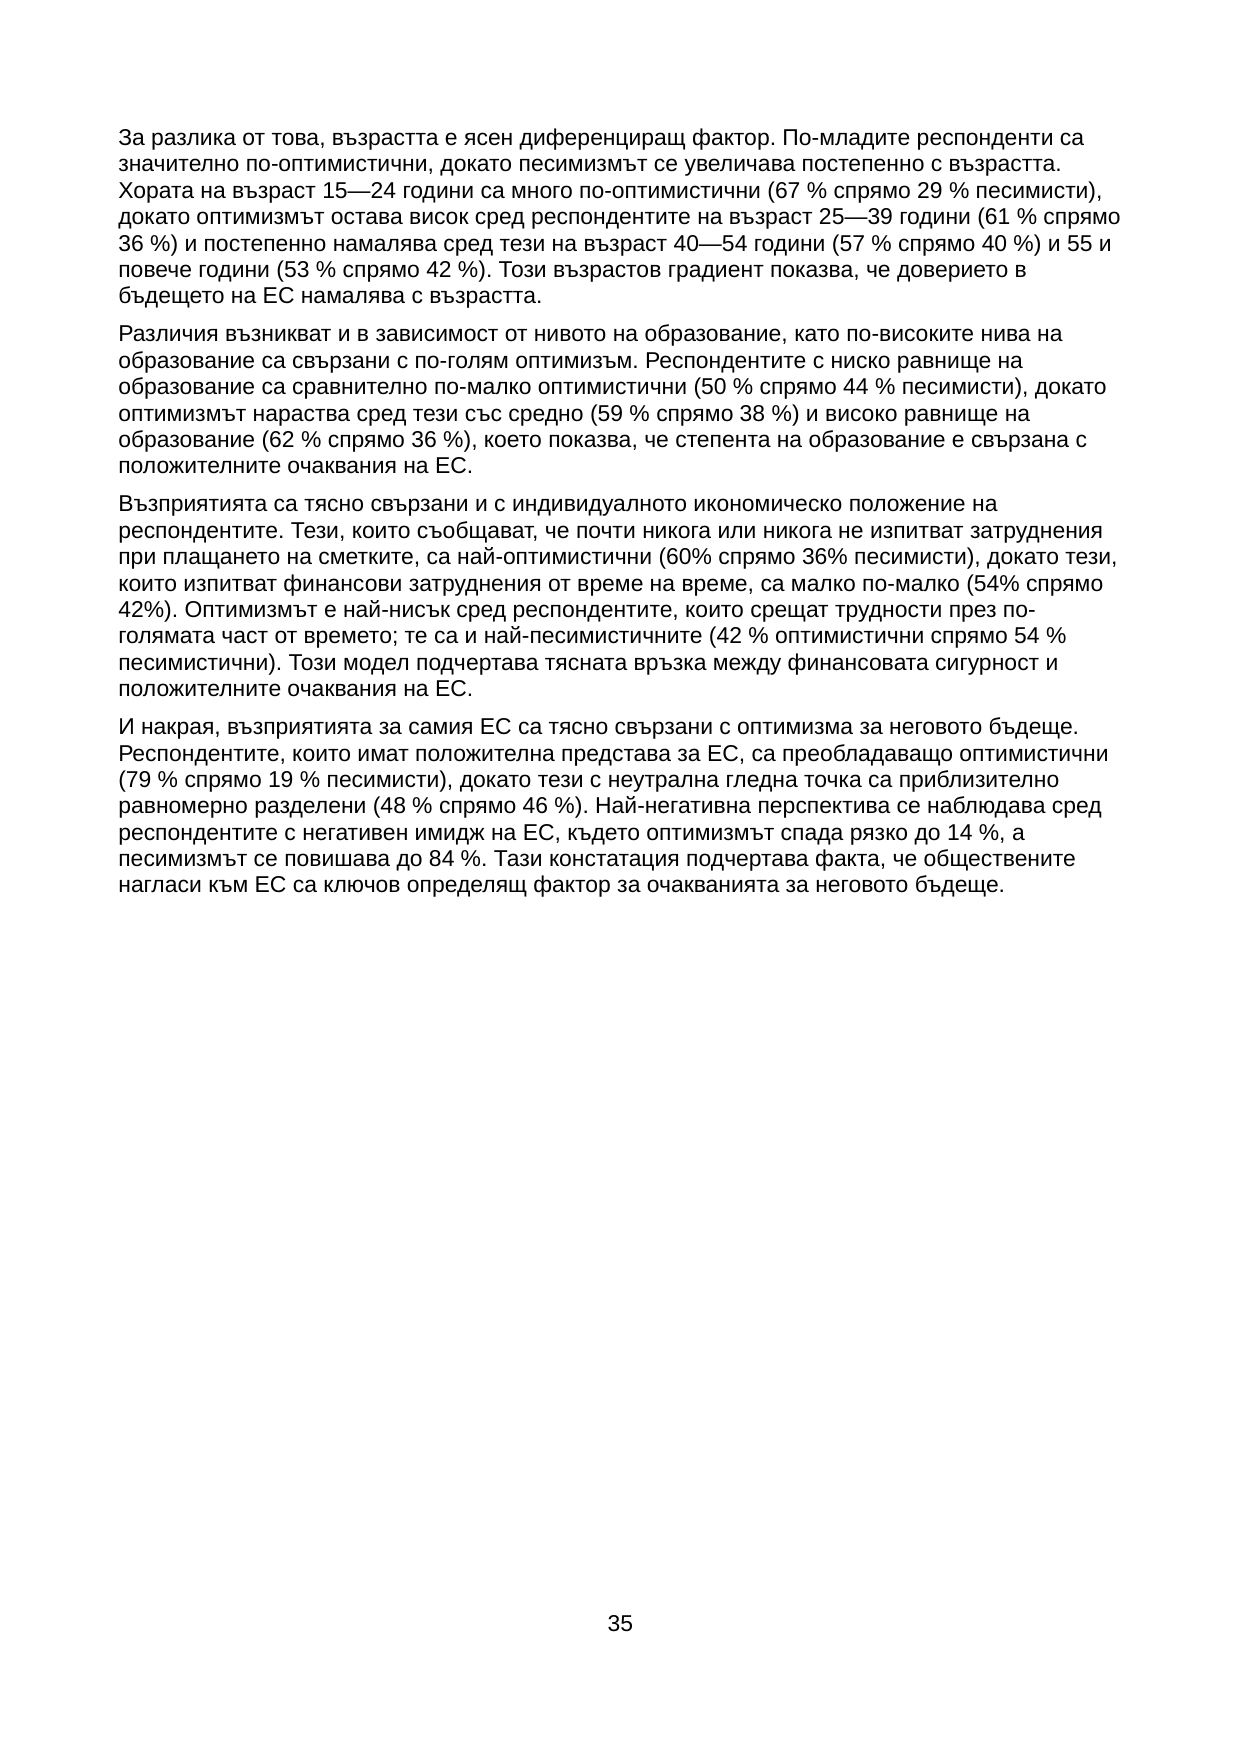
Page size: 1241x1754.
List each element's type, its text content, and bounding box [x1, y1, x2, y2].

text Различия възникват и в зависимост от нивото на образование, като по-високите нива на образование са свързани с по-голям оптимизъм. Респондентите с ниско равнище на образование са сравнително по-малко оптимистични (50 % спрямо 44 % песимисти), докато оптимизмът нараства сред тези със средно (59 % спрямо 38 %) и високо равнище на образование (62 % спрямо 36 %), което показва, че степента на образование е свързана с положителните очаквания на ЕС. [118, 320, 1122, 478]
text Възприятията са тясно свързани и с индивидуалното икономическо положение на респондентите. Тези, които съобщават, че почти никога или никога не изпитват затруднения при плащането на сметките, са най-оптимистични (60% спрямо 36% песимисти), докато тези, които изпитват финансови затруднения от време на време, са малко по-малко (54% спрямо 42%). Оптимизмът е най-нисък сред респондентите, които срещат трудности през по-голямата част от времето; те са и най-песимистичните (42 % оптимистични спрямо 54 % песимистични). Този модел подчертава тясната връзка между финансовата сигурност и положителните очаквания на ЕС. [118, 490, 1122, 701]
text За разлика от това, възрастта е ясен диференциращ фактор. По-младите респонденти са значително по-оптимистични, докато песимизмът се увеличава постепенно с възрастта. Хората на възраст 15—24 години са много по-оптимистични (67 % спрямо 29 % песимисти), докато оптимизмът остава висок сред респондентите на възраст 25—39 години (61 % спрямо 36 %) и постепенно намалява сред тези на възраст 40—54 години (57 % спрямо 40 %) и 55 и повече години (53 % спрямо 42 %). Този възрастов градиент показва, че доверието в бъдещето на ЕС намалява с възрастта. [118, 124, 1122, 308]
text И накрая, възприятията за самия ЕС са тясно свързани с оптимизма за неговото бъдеще. Респондентите, които имат положителна представа за ЕС, са преобладаващо оптимистични (79 % спрямо 19 % песимисти), докато тези с неутрална гледна точка са приблизително равномерно разделени (48 % спрямо 46 %). Най-негативна перспектива се наблюдава сред респондентите с негативен имидж на ЕС, където оптимизмът спада рязко до 14 %, а песимизмът се повишава до 84 %. Тази констатация подчертава факта, че обществените нагласи към ЕС са ключов определящ фактор за очакванията за неговото бъдеще. [118, 713, 1122, 898]
